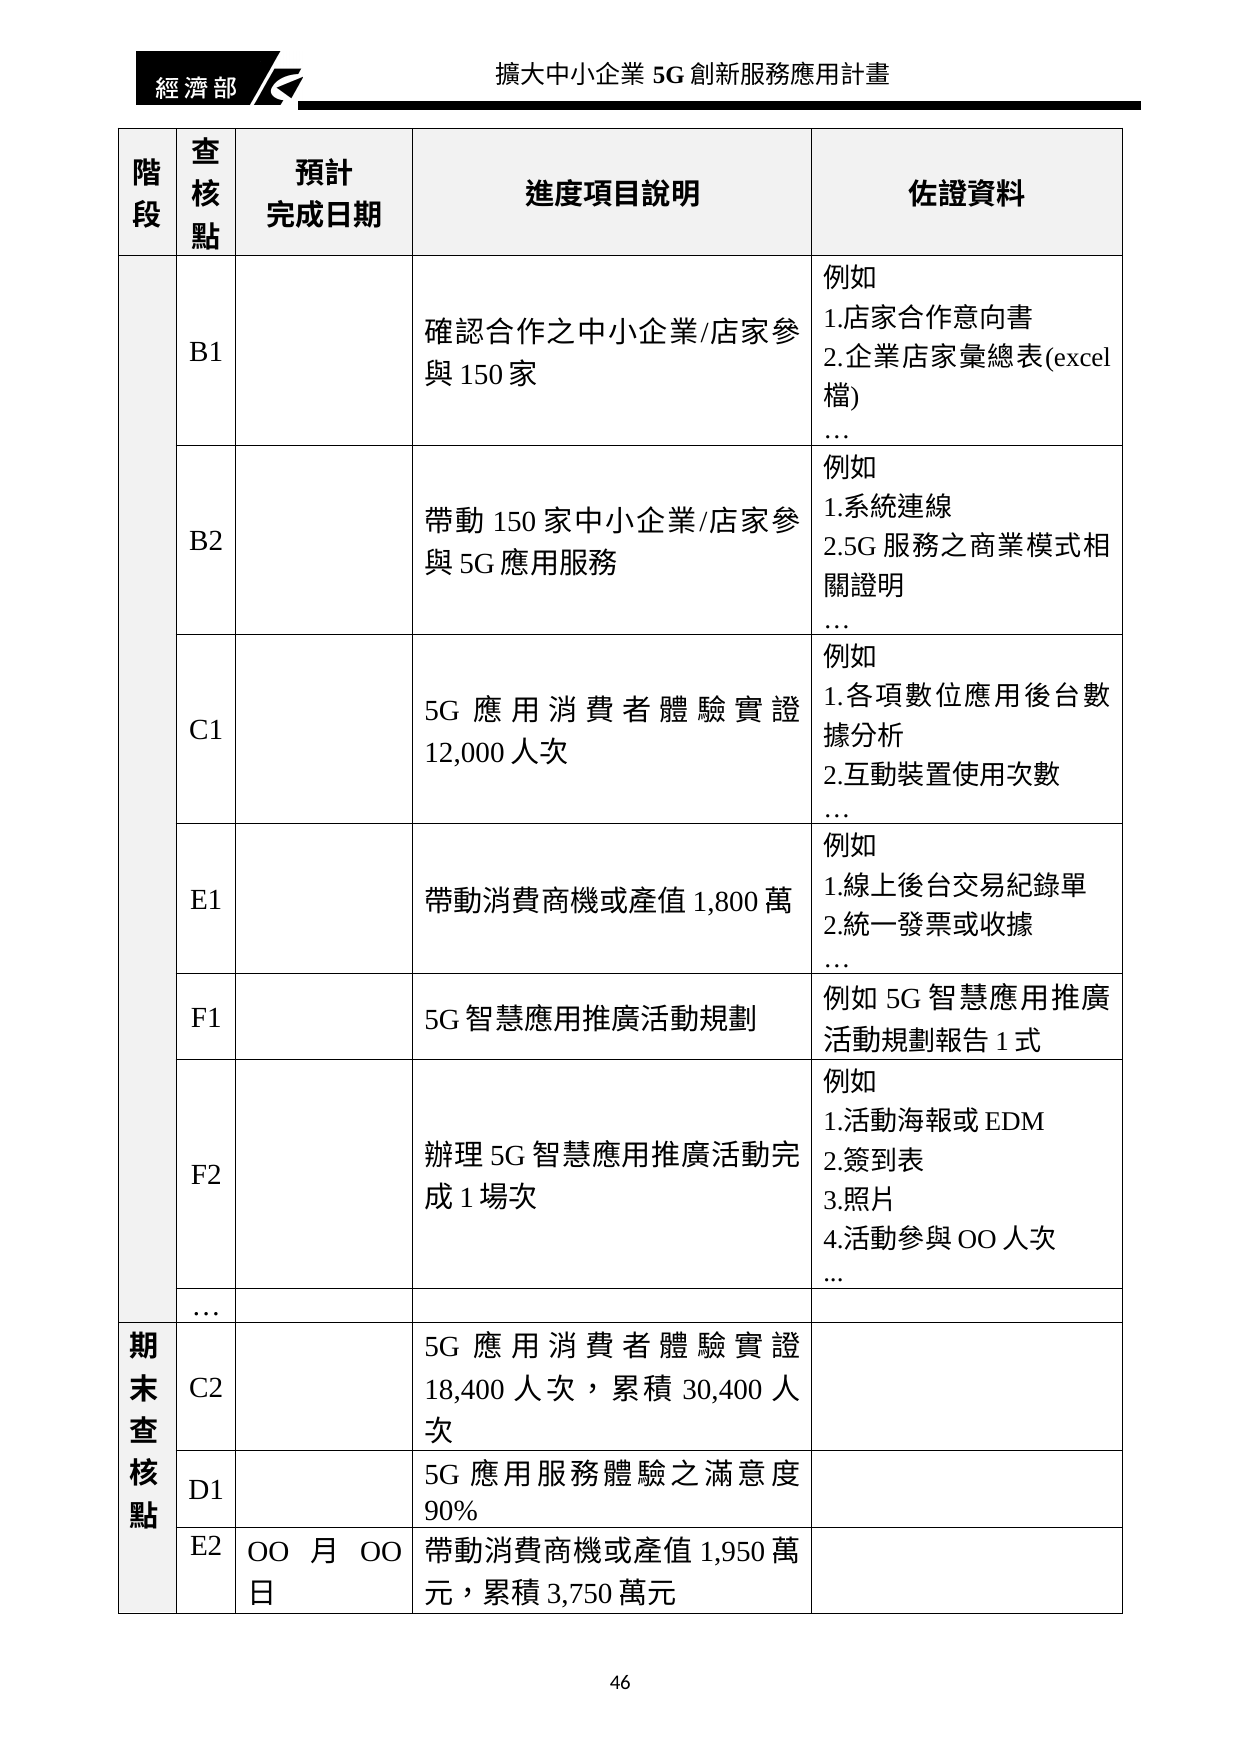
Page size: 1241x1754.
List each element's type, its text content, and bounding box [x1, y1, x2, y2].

table_cell [236, 635, 412, 823]
table_cell … [177, 1289, 235, 1322]
table_cell 帶動消費商機或產值1,800萬 [413, 824, 811, 973]
table_cell [812, 1528, 1122, 1612]
table_cell [236, 1451, 412, 1527]
table_cell B1 [177, 256, 235, 445]
table_cell [236, 1060, 412, 1287]
table_cell 辦理5G智慧應用推廣活動完成1場次 [413, 1060, 811, 1287]
table_header 進度項目說明 [413, 129, 811, 255]
table_header 階段 [119, 129, 176, 255]
table_cell F2 [177, 1060, 235, 1287]
table_cell B2 [177, 446, 235, 634]
table_cell [413, 1289, 811, 1322]
table_cell 例如 1.線上後台交易紀錄單 2.統一發票或收據 … [812, 824, 1122, 973]
picture [136, 51, 303, 105]
table_cell 確認合作之中小企業/店家參與150家 [413, 256, 811, 445]
table_cell 例如5G智慧應用推廣活動規劃報告1式 [812, 974, 1122, 1059]
table_cell 例如 1.各項數位應用後台數據分析 2.互動裝置使用次數 … [812, 635, 1122, 823]
table_cell C1 [177, 635, 235, 823]
table_cell [236, 1323, 412, 1450]
table_cell D1 [177, 1451, 235, 1527]
table_cell 5G智慧應用推廣活動規劃 [413, 974, 811, 1059]
table_cell [236, 1289, 412, 1322]
table_cell 例如 1.店家合作意向書 2.企業店家彙總表(excel檔) … [812, 256, 1122, 445]
table_cell [236, 256, 412, 445]
table_cell [812, 1289, 1122, 1322]
table_cell 5G應用消費者體驗實證18,400人次，累積30,400人次 [413, 1323, 811, 1450]
table_header 預計 完成日期 [236, 129, 412, 255]
table_cell [119, 256, 176, 1322]
table_cell 期末查核點 [119, 1323, 176, 1612]
table_cell E1 [177, 824, 235, 973]
table_cell [812, 1451, 1122, 1527]
table_cell [236, 446, 412, 634]
table_cell [812, 1323, 1122, 1450]
table_cell 例如 1.系統連線 2.5G服務之商業模式相關證明 … [812, 446, 1122, 634]
table_cell [236, 974, 412, 1059]
table_header 查核點 [177, 129, 235, 255]
table_cell 例如 1.活動海報或EDM 2.簽到表 3.照片 4.活動參與OO人次 ... [812, 1060, 1122, 1287]
table_cell E2 [177, 1528, 235, 1612]
table_cell F1 [177, 974, 235, 1059]
table_header 佐證資料 [812, 129, 1122, 255]
table_cell C2 [177, 1323, 235, 1450]
table_cell 帶動150家中小企業/店家參與5G應用服務 [413, 446, 811, 634]
table_cell 5G應用消費者體驗實證12,000人次 [413, 635, 811, 823]
table_cell [236, 824, 412, 973]
table_cell 5G應用服務體驗之滿意度90% [413, 1451, 811, 1527]
table_cell OO月OO日 [236, 1528, 412, 1612]
table_cell 帶動消費商機或產值1,950萬元，累積3,750萬元 [413, 1528, 811, 1612]
